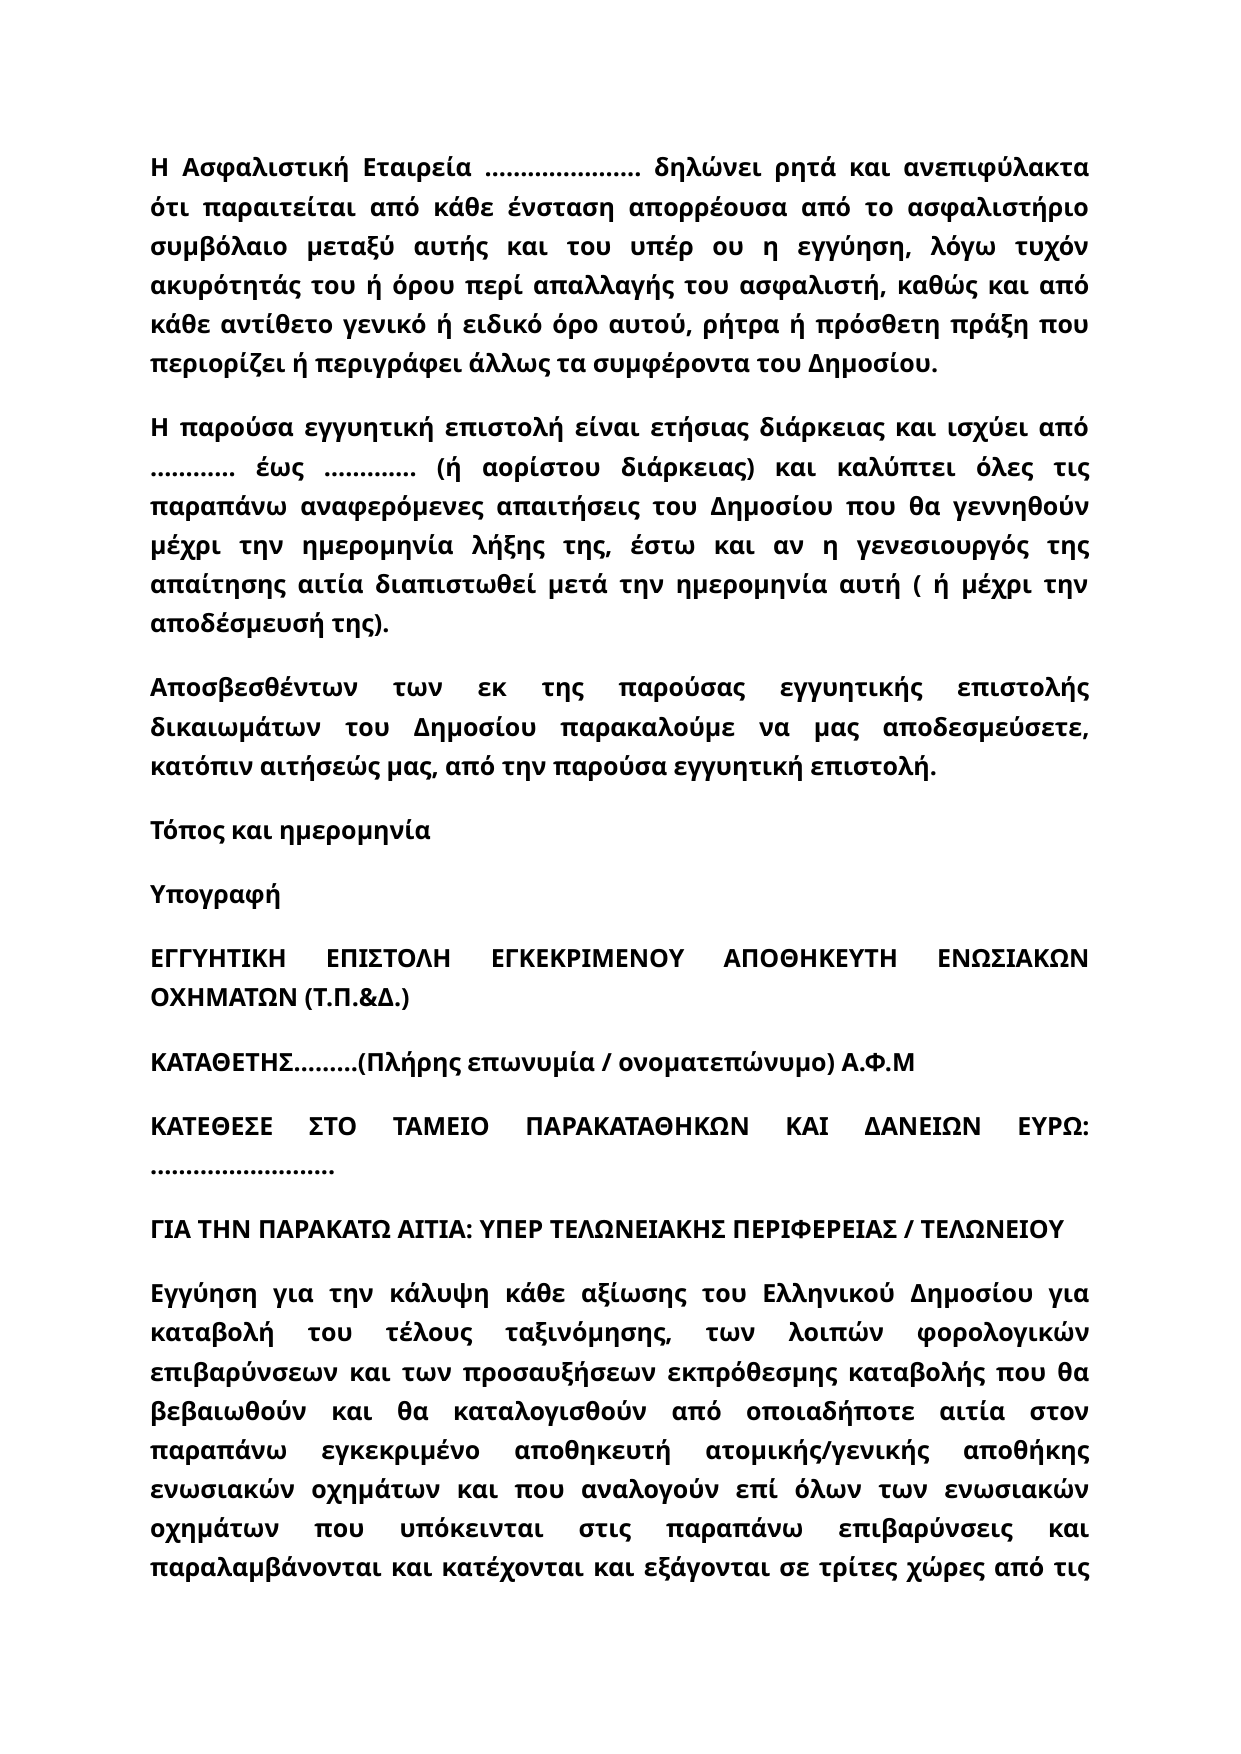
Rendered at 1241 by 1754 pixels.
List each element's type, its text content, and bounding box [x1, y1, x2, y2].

text ΕΓΓΥΗΤΙΚΗ ΕΠΙΣΤΟΛΗ ΕΓΚΕΚΡΙΜΕΝΟΥ ΑΠΟΘΗΚΕΥΤΗ ΕΝΩΣΙΑΚΩΝ ΟΧΗΜΑΤΩΝ (Τ.Π.&Δ.) [150, 941, 1090, 1014]
text ΓΙΑ ΤΗΝ ΠΑΡΑΚΑΤΩ ΑΙΤΙΑ: ΥΠΕΡ ΤΕΛΩΝΕΙΑΚΗΣ ΠΕΡΙΦΕΡΕΙΑΣ / ΤΕΛΩΝΕΙΟΥ [150, 1212, 1090, 1246]
text Αποσβεσθέντων των εκ της παρούσας εγγυητικής επιστολής δικαιωμάτων του Δημοσίου παρακαλούμε να μας αποδεσμεύσετε, κατόπιν αιτήσεώς μας, από την παρούσα εγγυητική επιστολή. [150, 670, 1090, 782]
text Τόπος και ημερομηνία [150, 812, 1090, 847]
text ΚΑΤΕΘΕΣΕ ΣΤΟ ΤΑΜΕΙΟ ΠΑΡΑΚΑΤΑΘΗΚΩΝ ΚΑΙ ΔΑΝΕΙΩΝ ΕΥΡΩ: …………………….. [150, 1108, 1090, 1182]
text Η Ασφαλιστική Εταιρεία …………………. δηλώνει ρητά και ανεπιφύλακτα ότι παραιτείται από κάθε ένσταση απορρέουσα από το ασφαλιστήριο συμβόλαιο μεταξύ αυτής και του υπέρ ου η εγγύηση, λόγω τυχόν ακυρότητάς του ή όρου περί απαλλαγής του ασφαλιστή, καθώς και από κάθε αντίθετο γενικό ή ειδικό όρο αυτού, ρήτρα ή πρόσθετη πράξη που περιορίζει ή περιγράφει άλλως τα συμφέροντα του Δημοσίου. [150, 150, 1090, 380]
text Εγγύηση για την κάλυψη κάθε αξίωσης του Ελληνικού Δημοσίου για καταβολή του τέλους ταξινόμησης, των λοιπών φορολογικών επιβαρύνσεων και των προσαυξήσεων εκπρόθεσμης καταβολής που θα βεβαιωθούν και θα καταλογισθούν από οποιαδήποτε αιτία στον παραπάνω εγκεκριμένο αποθηκευτή ατομικής/γενικής αποθήκης ενωσιακών οχημάτων και που αναλογούν επί όλων των ενωσιακών οχημάτων που υπόκεινται στις παραπάνω επιβαρύνσεις και παραλαμβάνονται και κατέχονται και εξάγονται σε τρίτες χώρες από τις [150, 1276, 1090, 1584]
text Υπογραφή [150, 877, 1090, 911]
text ΚΑΤΑΘΕΤΗΣ………(Πλήρης επωνυμία / ονοματεπώνυμο) Α.Φ.Μ [150, 1044, 1090, 1078]
text Η παρούσα εγγυητική επιστολή είναι ετήσιας διάρκειας και ισχύει από ………… έως …………. (ή αορίστου διάρκειας) και καλύπτει όλες τις παραπάνω αναφερόμενες απαιτήσεις του Δημοσίου που θα γεννηθούν μέχρι την ημερομηνία λήξης της, έστω και αν η γενεσιουργός της απαίτησης αιτία διαπιστωθεί μετά την ημερομηνία αυτή ( ή μέχρι την αποδέσμευσή της). [150, 410, 1090, 640]
